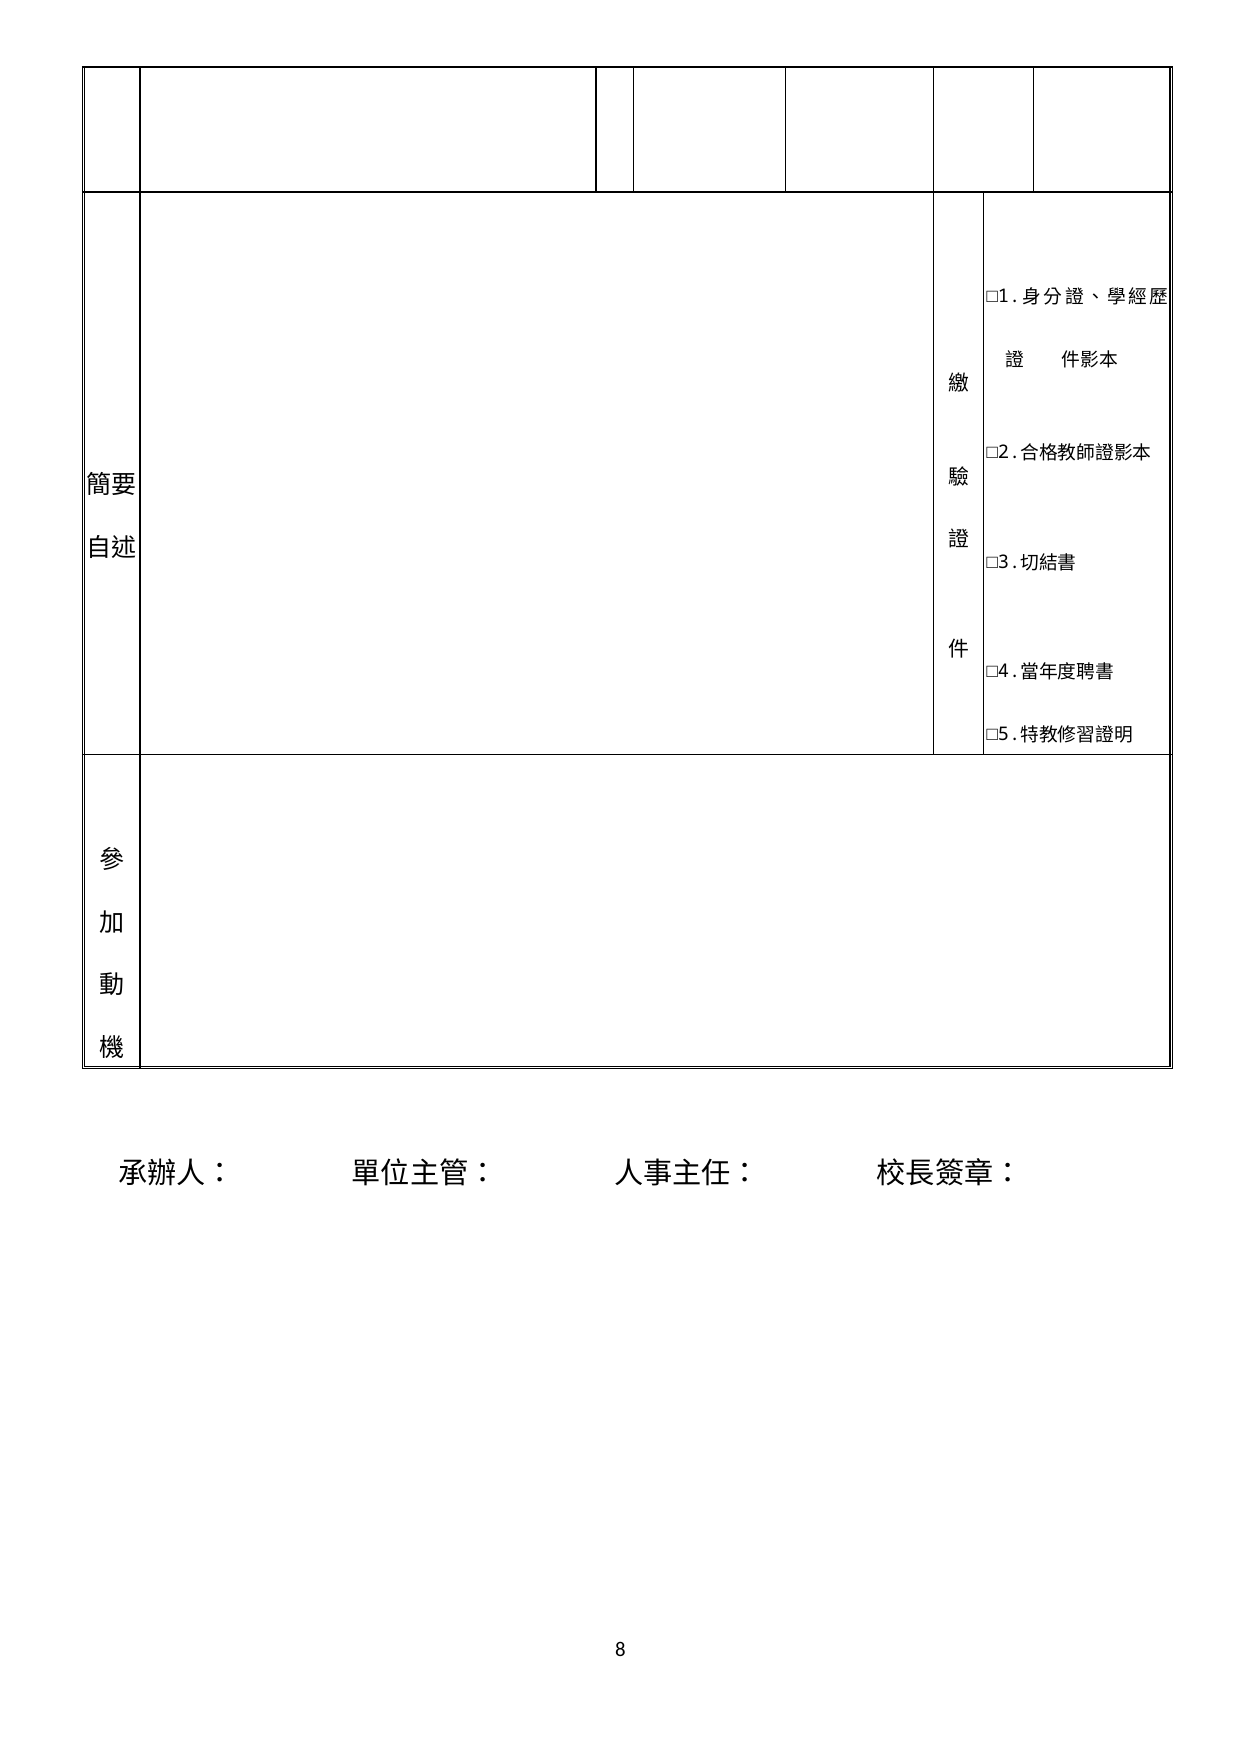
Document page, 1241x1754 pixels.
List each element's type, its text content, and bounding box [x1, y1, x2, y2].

table_cell [634, 68, 785, 191]
table_cell [1034, 68, 1169, 191]
table_cell [85, 68, 139, 191]
text 承辦人： 單位主管： 人事主任： 校長簽章： [118, 1129, 1122, 1191]
table_cell [597, 68, 633, 191]
table_cell [141, 755, 1169, 1066]
table_cell [141, 68, 595, 191]
table_cell [786, 68, 933, 191]
table_cell 參加動機 [85, 755, 139, 1066]
table_cell 簡要自述 [85, 193, 139, 754]
table_cell □1.身分證、學經歷證 件影本 □2.合格教師證影本 □3.切結書 □4.當年度聘書 □5.特教修習證明 [984, 193, 1169, 754]
table_cell [141, 193, 933, 754]
table_cell [934, 68, 1033, 191]
table_cell 繳 驗 證 件 [934, 193, 983, 754]
